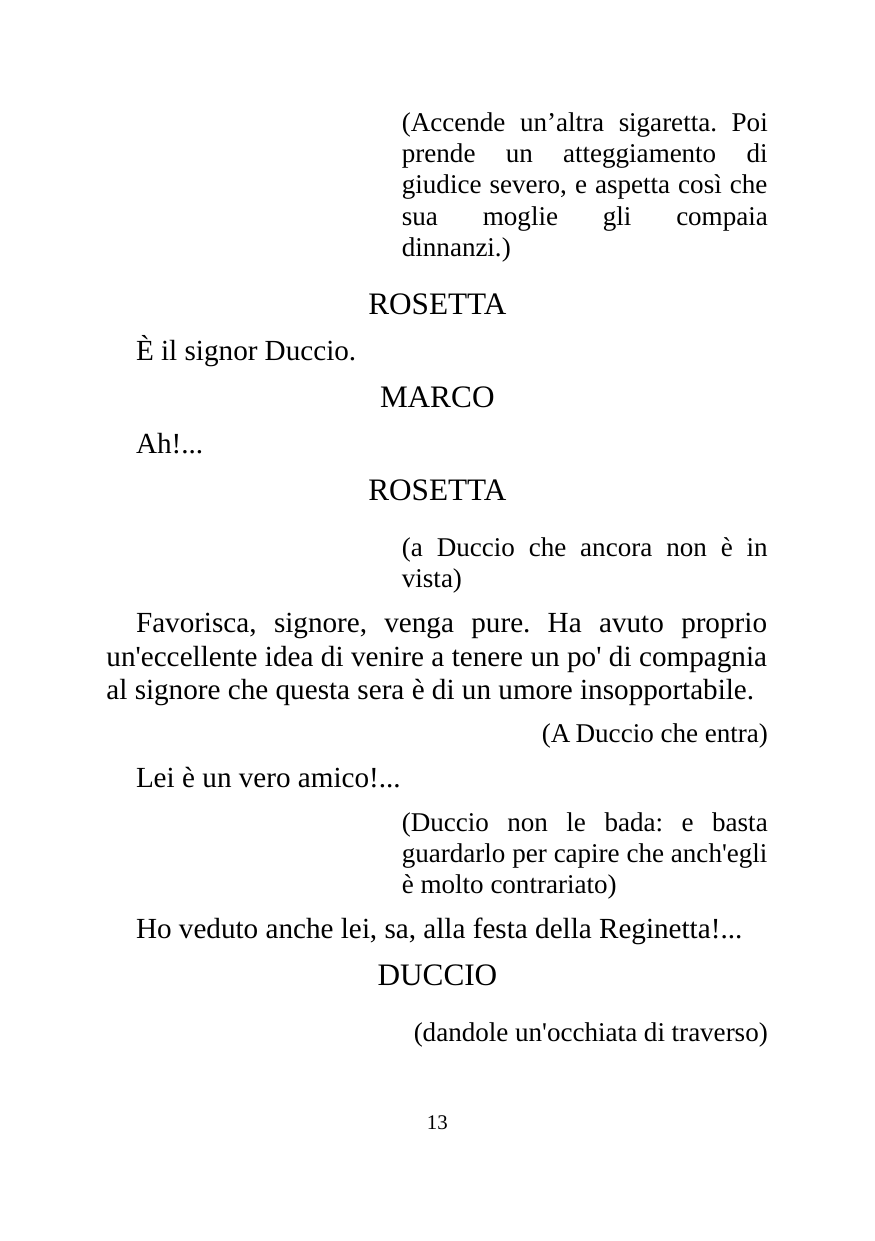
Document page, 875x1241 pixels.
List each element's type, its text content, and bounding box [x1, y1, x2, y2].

text MARCO [106, 378, 768, 414]
text ROSETTA [106, 286, 768, 321]
text (dandole un'occhiata di traverso) [402, 1016, 768, 1047]
text È il signor Duccio. [106, 333, 768, 367]
text (Accende un’altra sigaretta. Poi prende un atteggiamento di giudice severo, e aspetta così che sua moglie gli compaia dinnanzi.) [402, 106, 768, 262]
text Favorisca, signore, venga pure. Ha avuto proprio un'eccellente idea di venire a tenere un po' di compagnia al signore che questa sera è di un umore insopportabile. [106, 605, 768, 706]
text (a Duccio che ancora non è in vista) [402, 531, 768, 593]
text Lei è un vero amico!... [106, 760, 768, 794]
text (Duccio non le bada: e basta guardarlo per capire che anch'egli è molto contrariato) [402, 806, 768, 899]
text Ho veduto anche lei, sa, alla festa della Reginetta!... [106, 911, 768, 944]
text DUCCIO [106, 956, 768, 992]
text ROSETTA [106, 472, 768, 507]
text Ah!... [106, 426, 768, 460]
text (A Duccio che entra) [402, 717, 768, 749]
